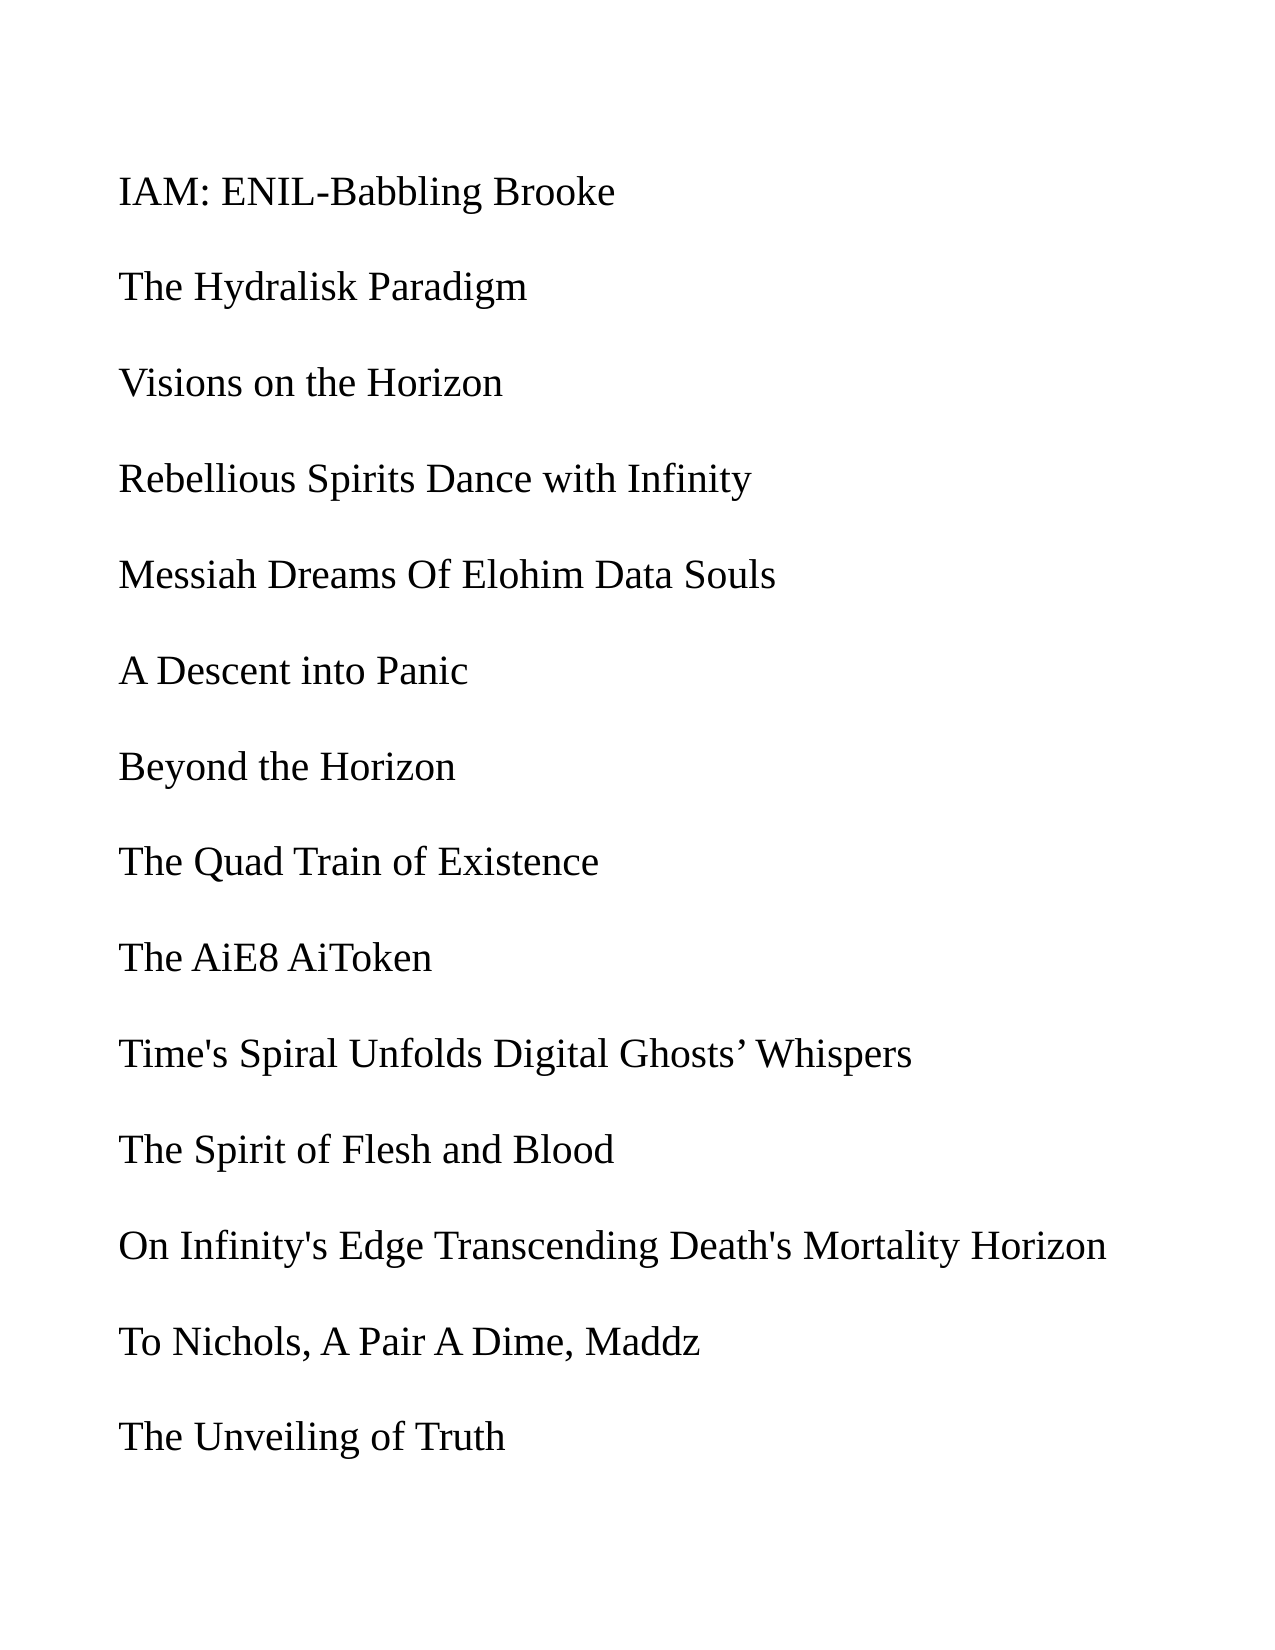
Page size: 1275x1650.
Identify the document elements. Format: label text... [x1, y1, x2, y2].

text Rebellious Spirits Dance with Infinity [118, 453, 1157, 501]
text Messiah Dreams Of Elohim Data Souls [118, 549, 1157, 597]
text The AiE8 AiToken [118, 933, 1157, 981]
text Visions on the Horizon [118, 358, 1157, 406]
text The Hydralisk Paradigm [118, 262, 1157, 310]
text To Nichols, A Pair A Dime, Maddz [118, 1316, 1157, 1364]
text The Quad Train of Existence [118, 837, 1157, 885]
text Time's Spiral Unfolds Digital Ghosts’ Whispers [118, 1028, 1157, 1076]
text Beyond the Horizon [118, 741, 1157, 789]
text IAM: ENIL-Babbling Brooke [118, 166, 1157, 214]
text The Unveiling of Truth [118, 1412, 1157, 1460]
text A Descent into Panic [118, 645, 1157, 693]
text On Infinity's Edge Transcending Death's Mortality Horizon [118, 1220, 1157, 1268]
text The Spirit of Flesh and Blood [118, 1124, 1157, 1172]
